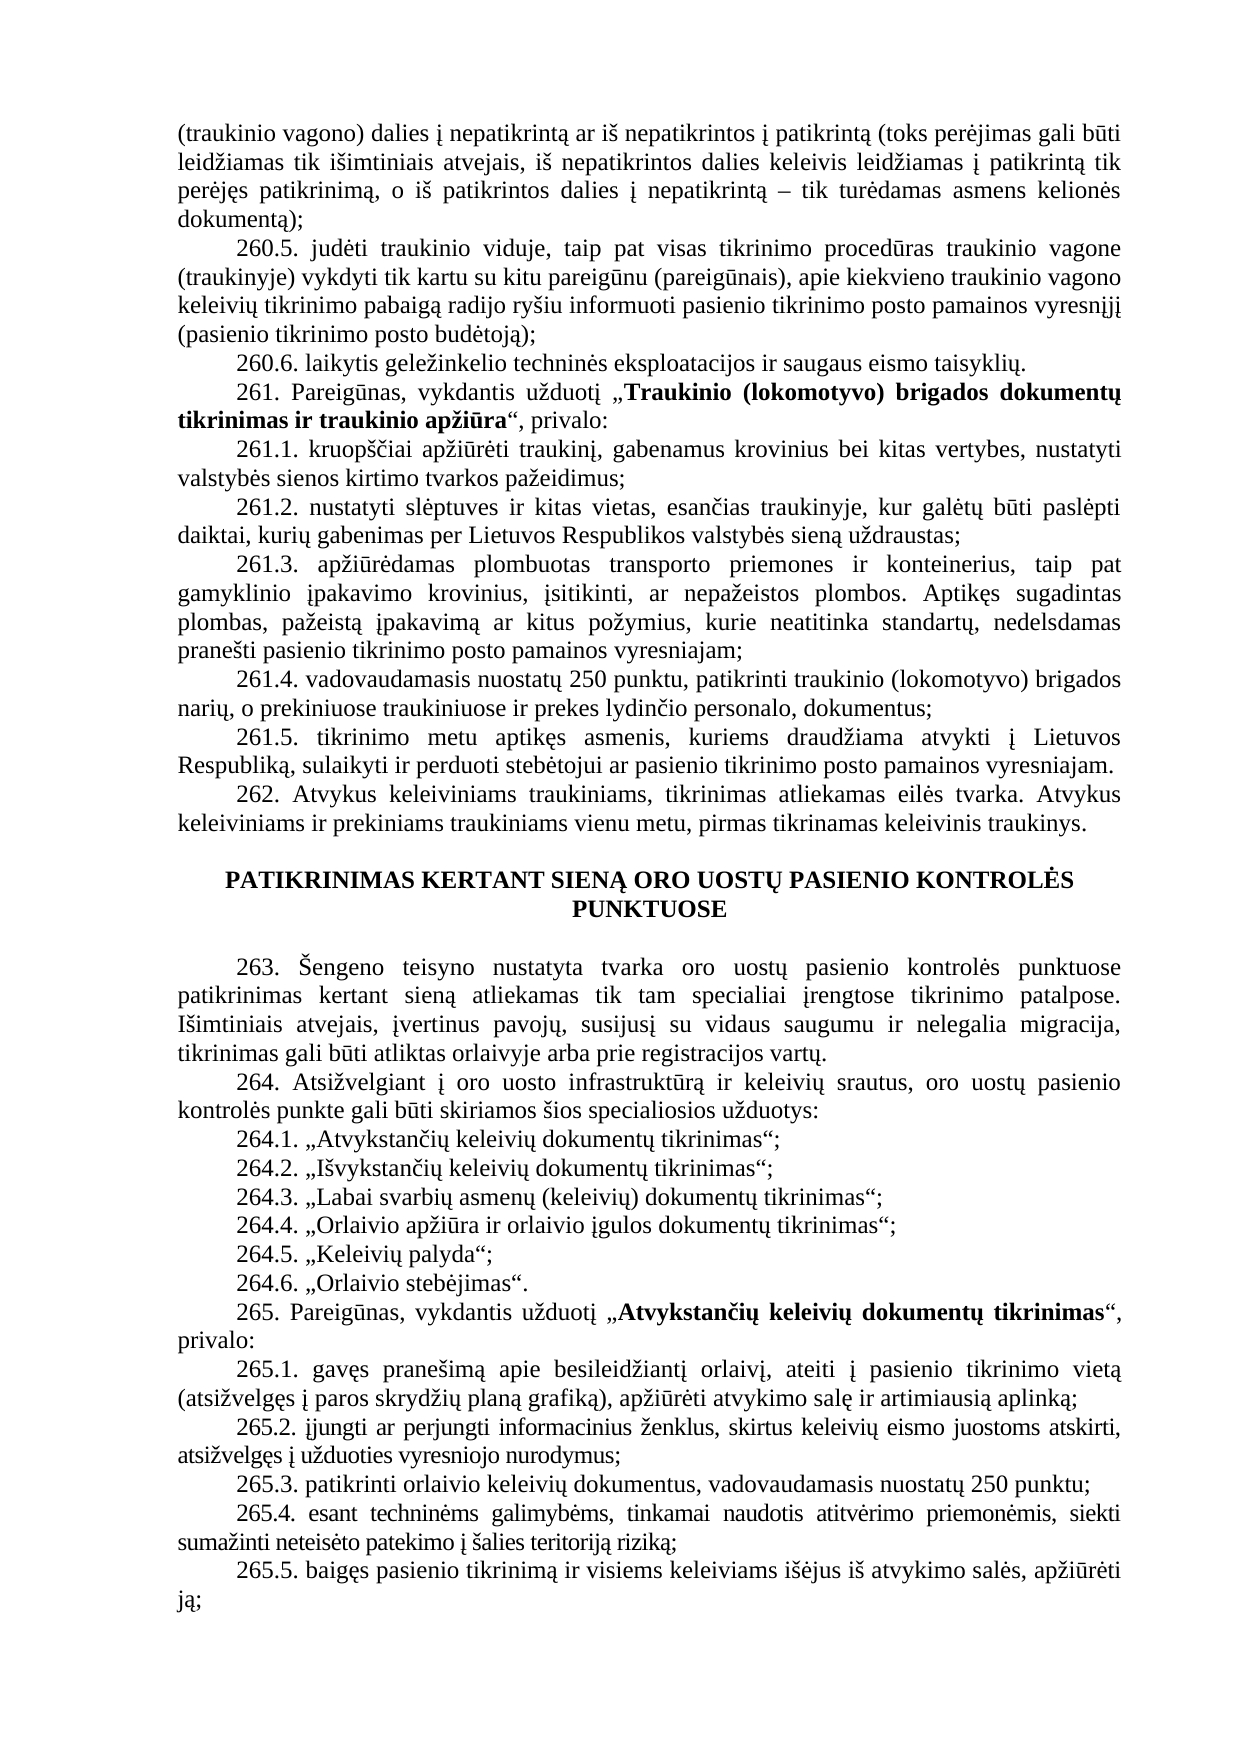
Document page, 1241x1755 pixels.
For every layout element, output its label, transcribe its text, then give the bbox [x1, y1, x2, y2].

text 260.5. judėti traukinio viduje, taip pat visas tikrinimo procedūras traukinio vagone (traukinyje) vykdyti tik kartu su kitu pareigūnu (pareigūnais), apie kiekvieno traukinio vagono keleivių tikrinimo pabaigą radijo ryšiu informuoti pasienio tikrinimo posto pamainos vyresnįjį (pasienio tikrinimo posto budėtoją); [177, 233, 1122, 348]
text 265.2. įjungti ar perjungti informacinius ženklus, skirtus keleivių eismo juostoms atskirti, atsižvelgęs į užduoties vyresniojo nurodymus; [177, 1412, 1122, 1469]
text 261. Pareigūnas, vykdantis užduotį „Traukinio (lokomotyvo) brigados dokumentų tikrinimas ir traukinio apžiūra“, privalo: [177, 377, 1122, 434]
text 264.5. „Keleivių palyda“; [177, 1239, 1122, 1268]
text 265.1. gavęs pranešimą apie besileidžiantį orlaivį, ateiti į pasienio tikrinimo vietą (atsižvelgęs į paros skrydžių planą grafiką), apžiūrėti atvykimo salę ir artimiausią aplinką; [177, 1354, 1122, 1412]
text 264. Atsižvelgiant į oro uosto infrastruktūrą ir keleivių srautus, oro uostų pasienio kontrolės punkte gali būti skiriamos šios specialiosios užduotys: [177, 1067, 1122, 1124]
text 264.3. „Labai svarbių asmenų (keleivių) dokumentų tikrinimas“; [177, 1182, 1122, 1211]
text (traukinio vagono) dalies į nepatikrintą ar iš nepatikrintos į patikrintą (toks perėjimas gali būti leidžiamas tik išimtiniais atvejais, iš nepatikrintos dalies keleivis leidžiamas į patikrintą tik perėjęs patikrinimą, o iš patikrintos dalies į nepatikrintą – tik turėdamas asmens kelionės dokumentą); [177, 118, 1122, 233]
text 265.4. esant techninėms galimybėms, tinkamai naudotis atitvėrimo priemonėmis, siekti sumažinti neteisėto patekimo į šalies teritoriją riziką; [177, 1498, 1122, 1556]
text 262. Atvykus keleiviniams traukiniams, tikrinimas atliekamas eilės tvarka. Atvykus keleiviniams ir prekiniams traukiniams vienu metu, pirmas tikrinamas keleivinis traukinys. [177, 779, 1122, 837]
text 261.1. kruopščiai apžiūrėti traukinį, gabenamus krovinius bei kitas vertybes, nustatyti valstybės sienos kirtimo tvarkos pažeidimus; [177, 434, 1122, 492]
text 261.4. vadovaudamasis nuostatų 250 punktu, patikrinti traukinio (lokomotyvo) brigados narių, o prekiniuose traukiniuose ir prekes lydinčio personalo, dokumentus; [177, 664, 1122, 722]
text 260.6. laikytis geležinkelio techninės eksploatacijos ir saugaus eismo taisyklių. [177, 348, 1122, 377]
text 261.3. apžiūrėdamas plombuotas transporto priemones ir konteinerius, taip pat gamyklinio įpakavimo krovinius, įsitikinti, ar nepažeistos plombos. Aptikęs sugadintas plombas, pažeistą įpakavimą ar kitus požymius, kurie neatitinka standartų, nedelsdamas pranešti pasienio tikrinimo posto pamainos vyresniajam; [177, 549, 1122, 664]
text 261.5. tikrinimo metu aptikęs asmenis, kuriems draudžiama atvykti į Lietuvos Respubliką, sulaikyti ir perduoti stebėtojui ar pasienio tikrinimo posto pamainos vyresniajam. [177, 722, 1122, 779]
text 264.4. „Orlaivio apžiūra ir orlaivio įgulos dokumentų tikrinimas“; [177, 1211, 1122, 1239]
text 261.2. nustatyti slėptuves ir kitas vietas, esančias traukinyje, kur galėtų būti paslėpti daiktai, kurių gabenimas per Lietuvos Respublikos valstybės sieną uždraustas; [177, 492, 1122, 549]
text 265. Pareigūnas, vykdantis užduotį „Atvykstančių keleivių dokumentų tikrinimas“, privalo: [177, 1297, 1122, 1354]
text 264.1. „Atvykstančių keleivių dokumentų tikrinimas“; [177, 1124, 1122, 1153]
text 265.5. baigęs pasienio tikrinimą ir visiems keleiviams išėjus iš atvykimo salės, apžiūrėti ją; [177, 1556, 1122, 1613]
text 264.6. „Orlaivio stebėjimas“. [177, 1268, 1122, 1297]
text paTIKRINIMAS KERTANT SIENĄ ORO UOSTŲ PASIENIO KONTROLĖS PUNKTUOSE [177, 866, 1122, 923]
text 264.2. „Išvykstančių keleivių dokumentų tikrinimas“; [177, 1153, 1122, 1182]
text 265.3. patikrinti orlaivio keleivių dokumentus, vadovaudamasis nuostatų 250 punktu; [177, 1469, 1122, 1498]
text 263. Šengeno teisyno nustatyta tvarka oro uostų pasienio kontrolės punktuose patikrinimas kertant sieną atliekamas tik tam specialiai įrengtose tikrinimo patalpose. Išimtiniais atvejais, įvertinus pavojų, susijusį su vidaus saugumu ir nelegalia migracija, tikrinimas gali būti atliktas orlaivyje arba prie registracijos vartų. [177, 952, 1122, 1067]
